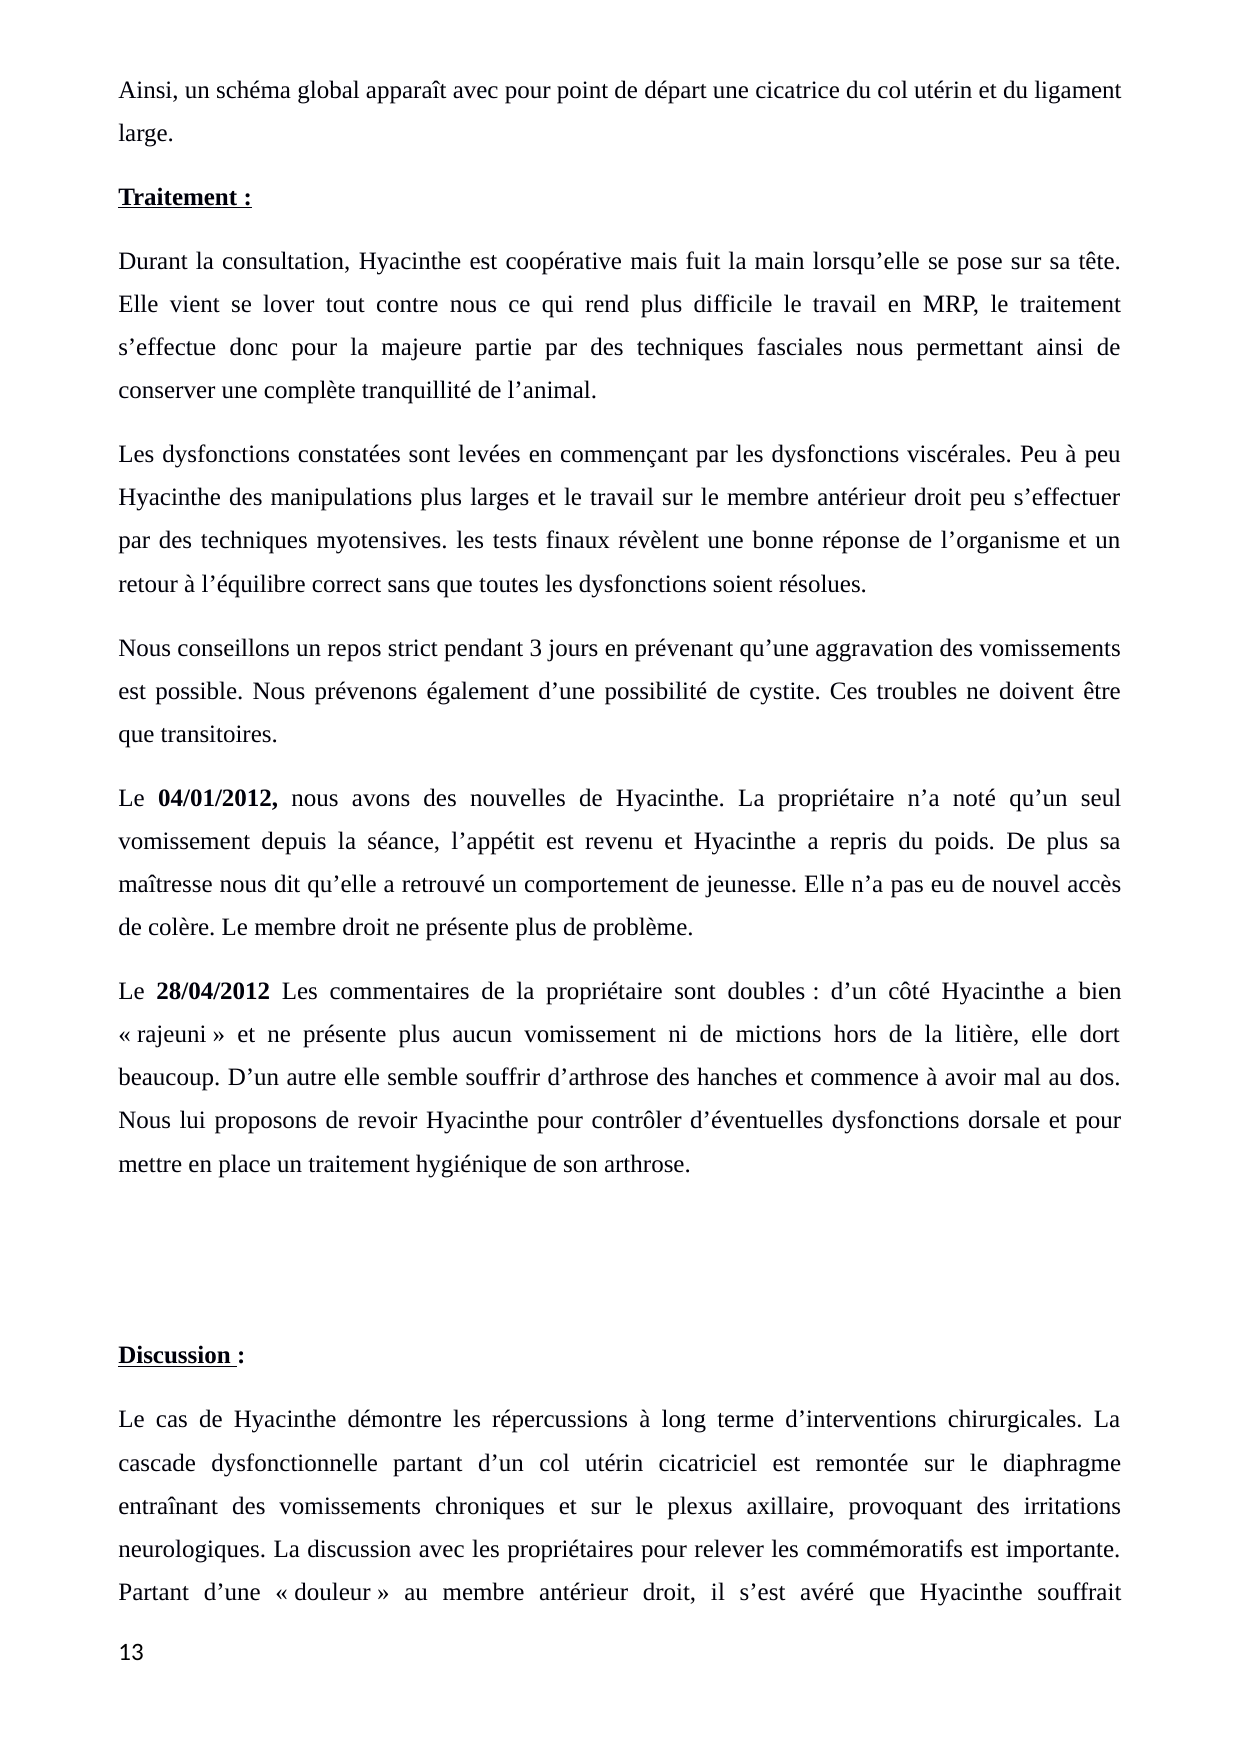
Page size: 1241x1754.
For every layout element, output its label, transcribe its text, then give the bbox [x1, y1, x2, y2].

text Ainsi, un schéma global apparaît avec pour point de départ une cicatrice du col utérin et du ligament large. [118, 75, 1122, 147]
text Nous conseillons un repos strict pendant 3 jours en prévenant qu’une aggravation des vomissements est possible. Nous prévenons également d’une possibilité de cystite. Ces troubles ne doivent être que transitoires. [118, 633, 1122, 748]
text Le cas de Hyacinthe démontre les répercussions à long terme d’interventions chirurgicales. La cascade dysfonctionnelle partant d’un col utérin cicatriciel est remontée sur le diaphragme entraînant des vomissements chroniques et sur le plexus axillaire, provoquant des irritations neurologiques. La discussion avec les propriétaires pour relever les commémoratifs est importante. Partant d’une « douleur » au membre antérieur droit, il s’est avéré que Hyacinthe souffrait [118, 1404, 1122, 1606]
text Le 04/01/2012, nous avons des nouvelles de Hyacinthe. La propriétaire n’a noté qu’un seul vomissement depuis la séance, l’appétit est revenu et Hyacinthe a repris du poids. De plus sa maîtresse nous dit qu’elle a retrouvé un comportement de jeunesse. Elle n’a pas eu de nouvel accès de colère. Le membre droit ne présente plus de problème. [118, 783, 1122, 941]
text Le 28/04/2012 Les commentaires de la propriétaire sont doubles : d’un côté Hyacinthe a bien « rajeuni » et ne présente plus aucun vomissement ni de mictions hors de la litière, elle dort beaucoup. D’un autre elle semble souffrir d’arthrose des hanches et commence à avoir mal au dos. Nous lui proposons de revoir Hyacinthe pour contrôler d’éventuelles dysfonctions dorsale et pour mettre en place un traitement hygiénique de son arthrose. [118, 976, 1122, 1177]
text Durant la consultation, Hyacinthe est coopérative mais fuit la main lorsqu’elle se pose sur sa tête. Elle vient se lover tout contre nous ce qui rend plus difficile le travail en MRP, le traitement s’effectue donc pour la majeure partie par des techniques fasciales nous permettant ainsi de conserver une complète tranquillité de l’animal. [118, 246, 1122, 404]
text Traitement : [118, 182, 1122, 211]
text Les dysfonctions constatées sont levées en commençant par les dysfonctions viscérales. Peu à peu Hyacinthe des manipulations plus larges et le travail sur le membre antérieur droit peu s’effectuer par des techniques myotensives. les tests finaux révèlent une bonne réponse de l’organisme et un retour à l’équilibre correct sans que toutes les dysfonctions soient résolues. [118, 439, 1122, 597]
text Discussion : [118, 1341, 1122, 1369]
